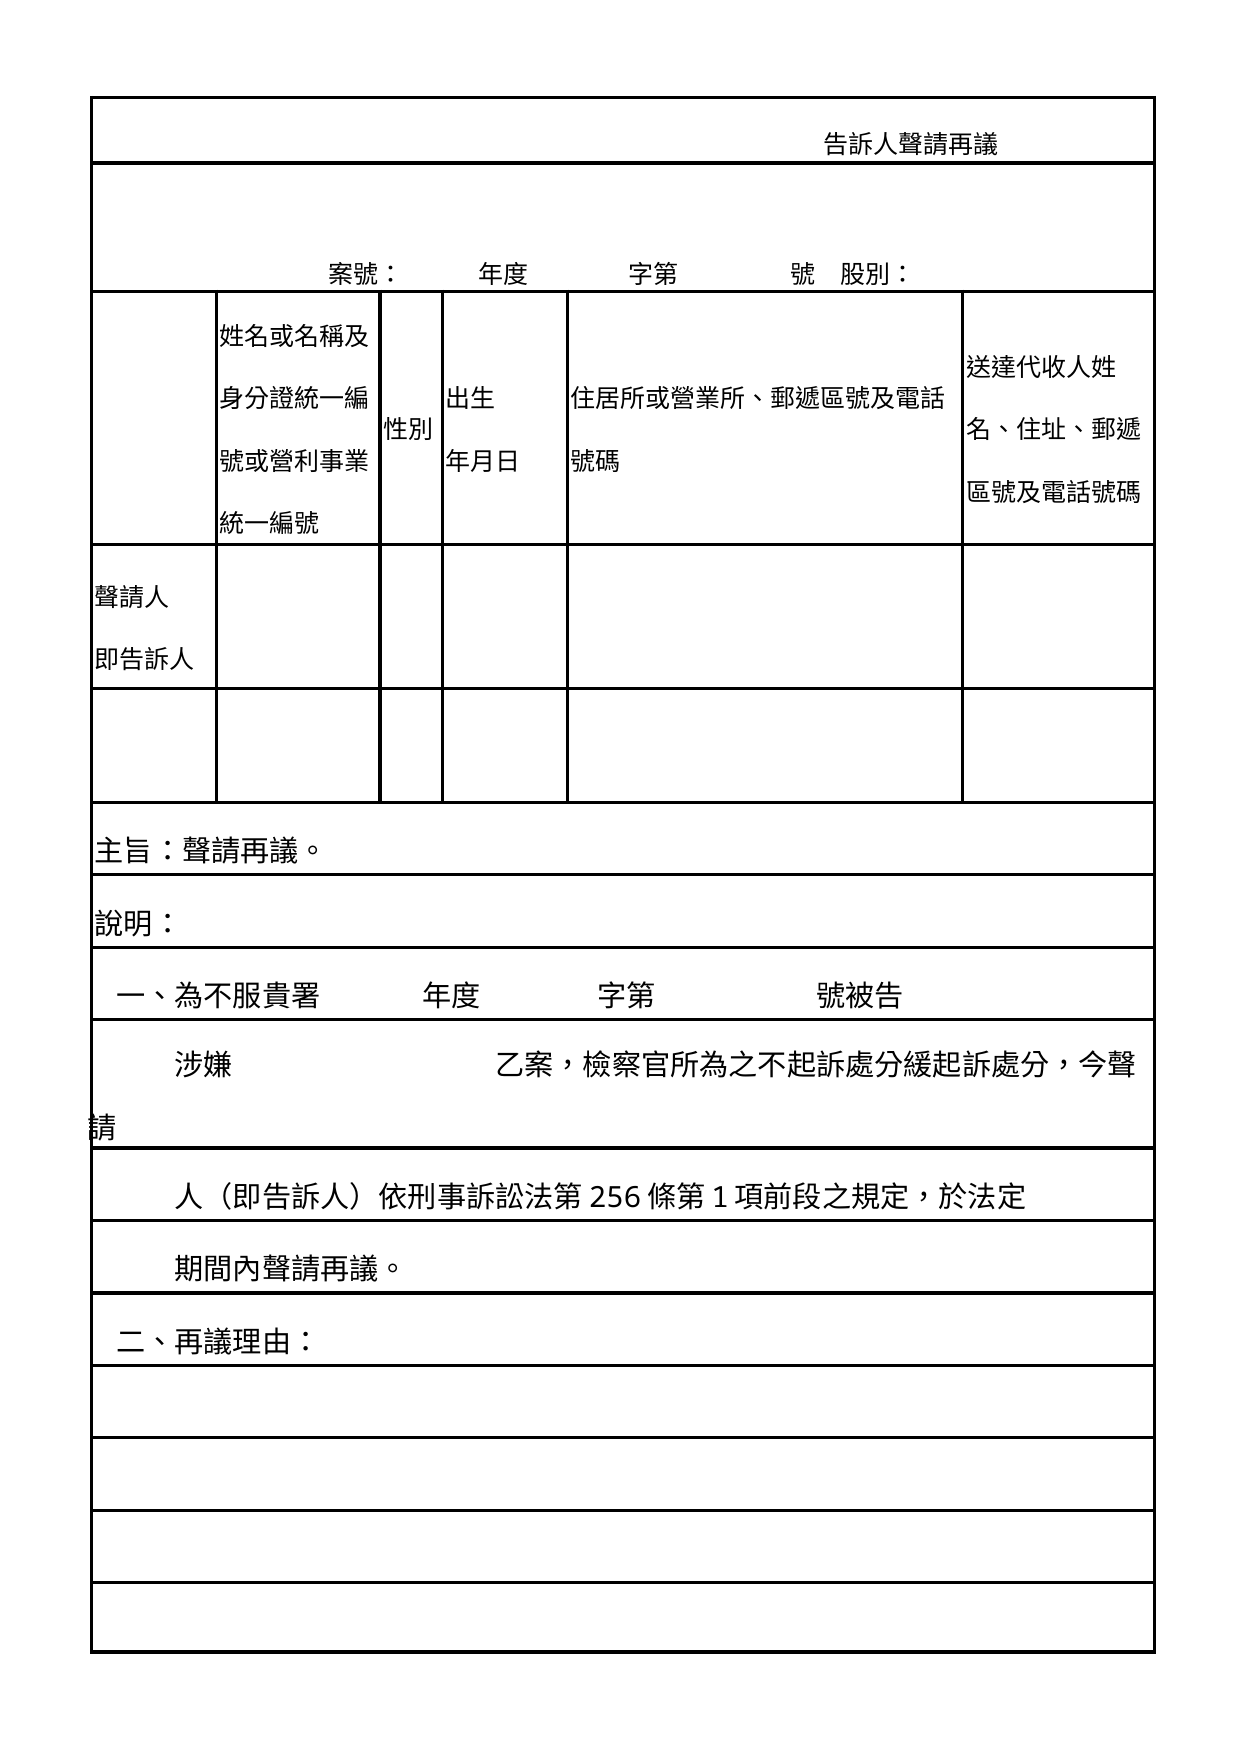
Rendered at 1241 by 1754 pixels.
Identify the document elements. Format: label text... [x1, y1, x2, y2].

table_cell [93, 1439, 1153, 1509]
table_cell [382, 690, 441, 801]
table_cell 姓名或名稱及身分證統一編號或營利事業統一編號 [218, 293, 378, 543]
table_cell [218, 690, 378, 801]
table_cell [964, 546, 1153, 687]
table_cell [964, 690, 1153, 801]
table_cell [93, 1584, 1153, 1650]
table_cell [444, 690, 566, 801]
table_cell [382, 546, 441, 687]
table_cell 出生 年月日 [444, 293, 566, 543]
table_cell [569, 690, 961, 801]
table_cell 案號： 年度 字第 號 股別： [93, 165, 1153, 289]
table_cell 人（即告訴人）依刑事訴訟法第256條第1項前段之規定，於法定 [93, 1150, 1153, 1219]
table_cell 期間內聲請再議。 [93, 1222, 1153, 1291]
table_cell [569, 546, 961, 687]
table_cell 主旨：聲請再議。 [93, 804, 1153, 873]
table_cell 性別 [382, 293, 441, 543]
table_cell [93, 1512, 1153, 1581]
table_cell 二、再議理由： [93, 1295, 1153, 1364]
table_cell 說明： [93, 876, 1153, 946]
table_cell 聲請人 即告訴人 [93, 546, 215, 687]
table_cell 一、為不服貴署 年度 字第 號被告 [93, 949, 1153, 1018]
table_cell 涉嫌 乙案，檢察官所為之不起訴處分緩起訴處分，今聲請 [93, 1021, 1153, 1146]
table_cell [93, 1367, 1153, 1436]
table_header 告訴人聲請再議 [93, 99, 1153, 161]
table_cell [444, 546, 566, 687]
table_cell 住居所或營業所、郵遞區號及電話號碼 [569, 293, 961, 543]
table_cell 送達代收人姓名、住址、郵遞區號及電話號碼 [964, 293, 1153, 543]
table_cell [93, 690, 215, 801]
table_cell [218, 546, 378, 687]
table_cell [93, 293, 215, 543]
